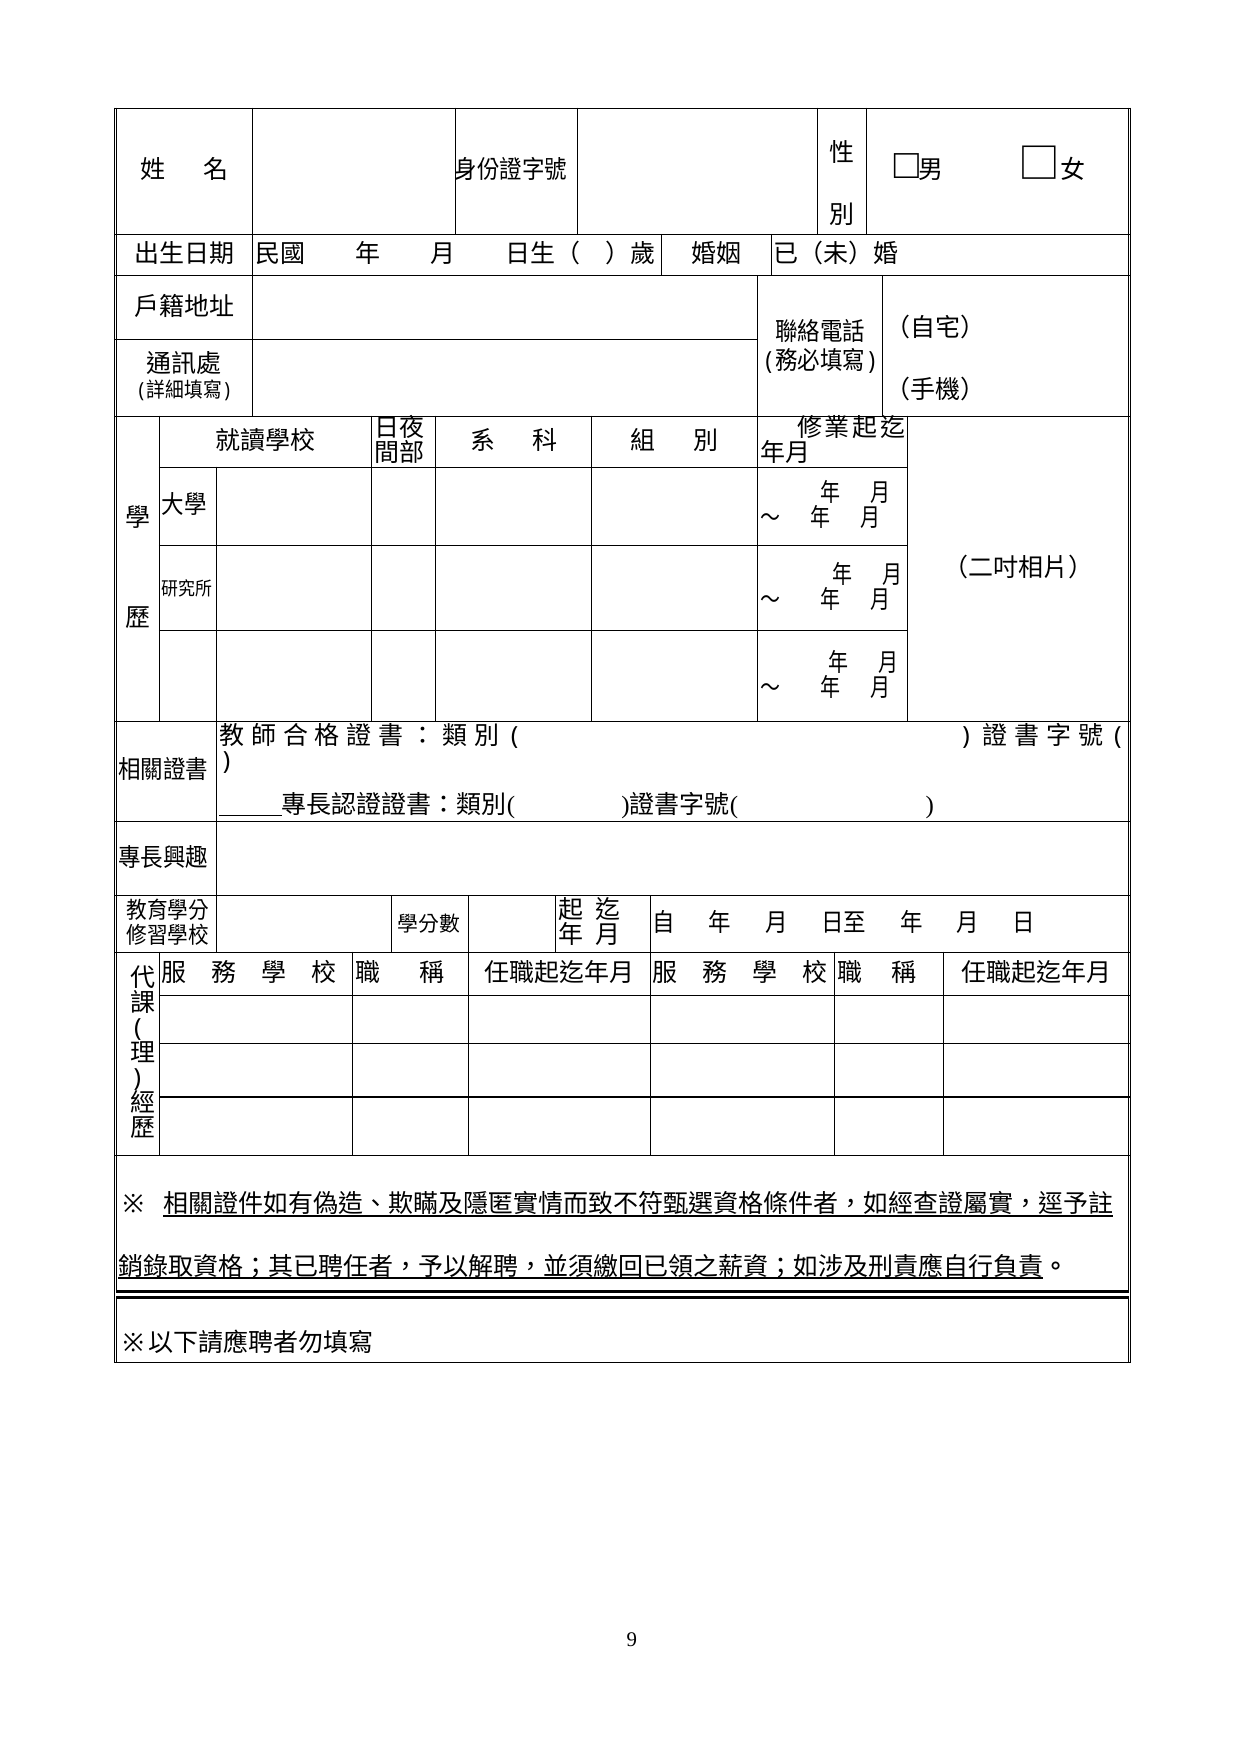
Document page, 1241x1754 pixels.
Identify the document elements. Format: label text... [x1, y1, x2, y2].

table_cell [217, 631, 371, 721]
table_cell [578, 109, 817, 234]
table_cell [372, 631, 435, 721]
table_cell [592, 546, 757, 630]
table_cell 服 務 學 校 [651, 953, 834, 995]
table_cell 教師合格證書：類別( )證書字號( ) 專長認證證書：類別( )證書字號( ) [217, 722, 1128, 821]
table_cell □男 □女 [867, 109, 1128, 234]
table_cell [835, 1098, 943, 1155]
table_cell [160, 631, 216, 721]
table_cell [253, 340, 757, 416]
table_cell 已（未）婚 [772, 235, 1128, 275]
table_cell [160, 1044, 352, 1096]
table_cell ※以下請應聘者勿填寫 [116, 1290, 1130, 1362]
table_cell [353, 1098, 468, 1155]
table_cell ※ 相關證件如有偽造、欺瞞及隱匿實情而致不符甄選資格條件者，如經查證屬實，逕予註銷錄取資格；其已聘任者，予以解聘，並須繳回已領之薪資；如涉及刑責應自行負責。 本人已充分瞭解上述相關規定，並願意遵守之。 應考人簽章： [117, 1156, 1128, 1290]
table_cell [217, 896, 391, 952]
table_cell [1131, 1043, 1139, 1096]
table_cell 通訊處 (詳細填寫) [117, 340, 252, 416]
table_cell [253, 276, 757, 339]
table_cell 組 別 [592, 417, 757, 467]
table_cell [651, 996, 834, 1043]
table_cell 專長興趣 [117, 822, 216, 895]
table_cell 戶籍地址 [117, 276, 252, 339]
table_cell [592, 468, 757, 545]
table_cell 代課(理)經歷 [117, 953, 159, 1155]
table_cell [1131, 630, 1139, 721]
table_cell [592, 631, 757, 721]
table_cell [353, 996, 468, 1043]
table_cell 任職起迄年月 [944, 953, 1128, 995]
table_cell 自 年 月 日至 年 月 日 [651, 896, 1128, 952]
table_cell [1131, 995, 1139, 1043]
table_cell [469, 996, 650, 1043]
table_cell [353, 1044, 468, 1096]
table_cell [217, 822, 1128, 895]
table_cell （自宅） （手機） [883, 276, 1128, 416]
table_cell [436, 631, 591, 721]
table_cell [469, 1098, 650, 1155]
table_cell 年 月 ～ 年 月 [758, 546, 907, 630]
table_cell 任職起迄年月 [469, 953, 650, 995]
table_cell [160, 996, 352, 1043]
table_cell [1131, 416, 1139, 467]
table_cell [469, 896, 555, 952]
table_cell [1131, 467, 1139, 545]
table_cell （二吋相片） [908, 417, 1128, 721]
table_cell [217, 546, 371, 630]
table_cell 職 稱 [353, 953, 468, 995]
table_cell 服 務 學 校 [160, 953, 352, 995]
table_cell 出生日期 [117, 235, 252, 275]
table_cell [835, 1044, 943, 1096]
table_cell 教育學分 修習學校 [117, 896, 216, 952]
table_cell [160, 1098, 352, 1155]
table_cell 年 月 ～ 年 月 [758, 468, 907, 545]
table_cell [436, 468, 591, 545]
table_cell 起 迄 年 月 [556, 896, 650, 952]
table_cell [944, 1044, 1128, 1096]
table_cell [944, 1098, 1128, 1155]
table_cell [1131, 545, 1139, 630]
table_cell 系 科 [436, 417, 591, 467]
table_cell 性 別 [818, 109, 866, 234]
table_cell 年 月 ～ 年 月 [758, 631, 907, 721]
table_cell 身份證字號 [456, 109, 577, 234]
table_cell 聯絡電話 (務必填寫) [758, 276, 882, 416]
table_cell 民國 年 月 日生（ ）歲 [253, 235, 661, 275]
table_cell 學 歷 [117, 417, 159, 721]
table_cell [1131, 821, 1139, 895]
table_cell 相關證書 [117, 722, 216, 821]
table_cell [372, 546, 435, 630]
table_cell [835, 996, 943, 1043]
table_cell 日夜 間部 [372, 417, 435, 467]
table_cell [372, 468, 435, 545]
table_cell 研究所 [160, 546, 216, 630]
table_cell [1131, 108, 1139, 234]
table_cell [1131, 895, 1139, 952]
table_cell 職 稱 [835, 953, 943, 995]
table_cell [1131, 275, 1139, 339]
table_cell [1131, 721, 1139, 821]
table_cell [1131, 1290, 1139, 1362]
table_cell [436, 546, 591, 630]
table_cell [469, 1044, 650, 1096]
table_cell [1131, 1155, 1139, 1290]
table_cell [217, 468, 371, 545]
table_cell 修業起迄年月 [758, 417, 907, 467]
table_cell [651, 1098, 834, 1155]
table_cell [1131, 234, 1139, 275]
table_cell [651, 1044, 834, 1096]
table_cell [253, 109, 455, 234]
table_cell 婚姻 [662, 235, 771, 275]
table_cell 姓 名 [117, 109, 252, 234]
table_cell 大學 [160, 468, 216, 545]
table_cell 就讀學校 [160, 417, 371, 467]
table_cell [1131, 339, 1139, 416]
table_cell 學分數 [392, 896, 468, 952]
table_cell [1131, 1096, 1139, 1155]
table_cell [1131, 952, 1139, 995]
table_cell [944, 996, 1128, 1043]
